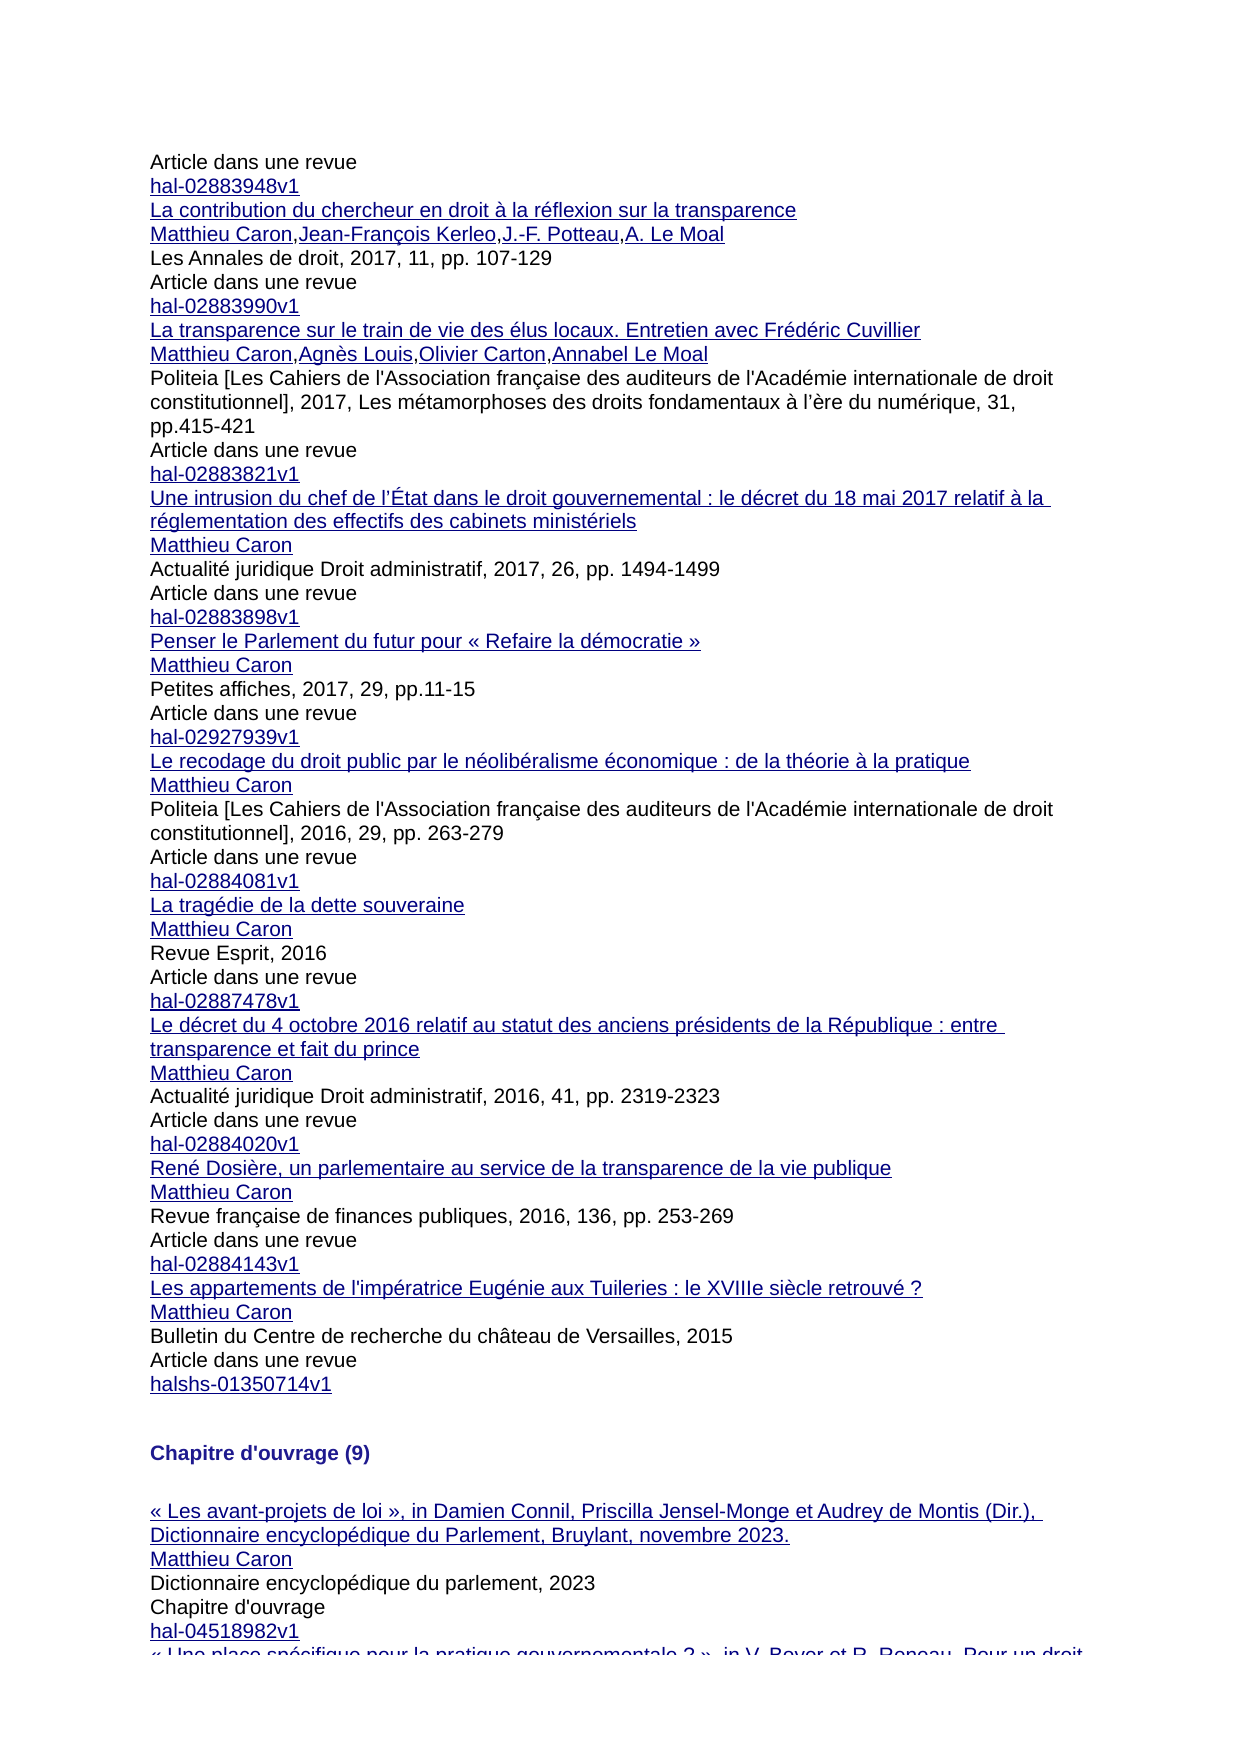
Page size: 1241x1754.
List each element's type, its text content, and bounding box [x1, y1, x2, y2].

table_header « Les avant-projets de loi », in Damien Connil, Priscilla Jensel-Monge et Audrey de Montis (Dir.), Dictionnaire encyclopédique du Parlement, Bruylant, novembre 2023. Matthieu Caron Dictionnaire encyclopédique du parlement, 2023 Chapitre d'ouvrage hal-04518982v1 [150, 1499, 1090, 1643]
table_cell Article dans une revue hal-02883948v1 [150, 150, 1090, 198]
table_cell Une intrusion du chef de l’État dans le droit gouvernemental : le décret du 18 mai 2017 relatif à la réglementation des effectifs des cabinets ministériels Matthieu Caron Actualité juridique Droit administratif, 2017, 26, pp. 1494-1499 Article dans une revue hal-02883898v1 [150, 485, 1090, 629]
table_cell La tragédie de la dette souveraine Matthieu Caron Revue Esprit, 2016 Article dans une revue hal-02887478v1 [150, 893, 1090, 1012]
table_cell Le recodage du droit public par le néolibéralisme économique : de la théorie à la pratique Matthieu Caron Politeia [Les Cahiers de l'Association française des auditeurs de l'Académie internationale de droit constitutionnel], 2016, 29, pp. 263-279 Article dans une revue hal-02884081v1 [150, 749, 1090, 893]
table_cell La transparence sur le train de vie des élus locaux. Entretien avec Frédéric Cuvillier Matthieu Caron,Agnès Louis,Olivier Carton,Annabel Le Moal Politeia [Les Cahiers de l'Association française des auditeurs de l'Académie internationale de droit constitutionnel], 2017, Les métamorphoses des droits fondamentaux à l’ère du numérique, 31, pp.415-421 Article dans une revue hal-02883821v1 [150, 318, 1090, 485]
table_cell Le décret du 4 octobre 2016 relatif au statut des anciens présidents de la République : entre transparence et fait du prince Matthieu Caron Actualité juridique Droit administratif, 2016, 41, pp. 2319-2323 Article dans une revue hal-02884020v1 [150, 1013, 1090, 1156]
subtitle Chapitre d'ouvrage (9) [150, 1441, 1090, 1464]
table_cell René Dosière, un parlementaire au service de la transparence de la vie publique Matthieu Caron Revue française de finances publiques, 2016, 136, pp. 253-269 Article dans une revue hal-02884143v1 [150, 1156, 1090, 1276]
table_cell Les appartements de l'impératrice Eugénie aux Tuileries : le XVIIIe siècle retrouvé ? Matthieu Caron Bulletin du Centre de recherche du château de Versailles, 2015 Article dans une revue halshs-01350714v1 [150, 1276, 1090, 1396]
table_cell Penser le Parlement du futur pour « Refaire la démocratie » Matthieu Caron Petites affiches, 2017, 29, pp.11-15 Article dans une revue hal-02927939v1 [150, 629, 1090, 749]
table_cell « Une place spécifique pour la pratique gouvernementale ? », in V. Boyer et R. Reneau, Pour un droit gouvernemental ?, LGDJ, octobre 2022. Matthieu Caron Pour un droit gouvernemental ?, 2022 Chapitre d'ouvrage hal-04518976v1 [150, 1643, 1090, 1655]
table_cell La contribution du chercheur en droit à la réflexion sur la transparence Matthieu Caron,Jean-François Kerleo,J.-F. Potteau,A. Le Moal Les Annales de droit, 2017, 11, pp. 107-129 Article dans une revue hal-02883990v1 [150, 198, 1090, 318]
